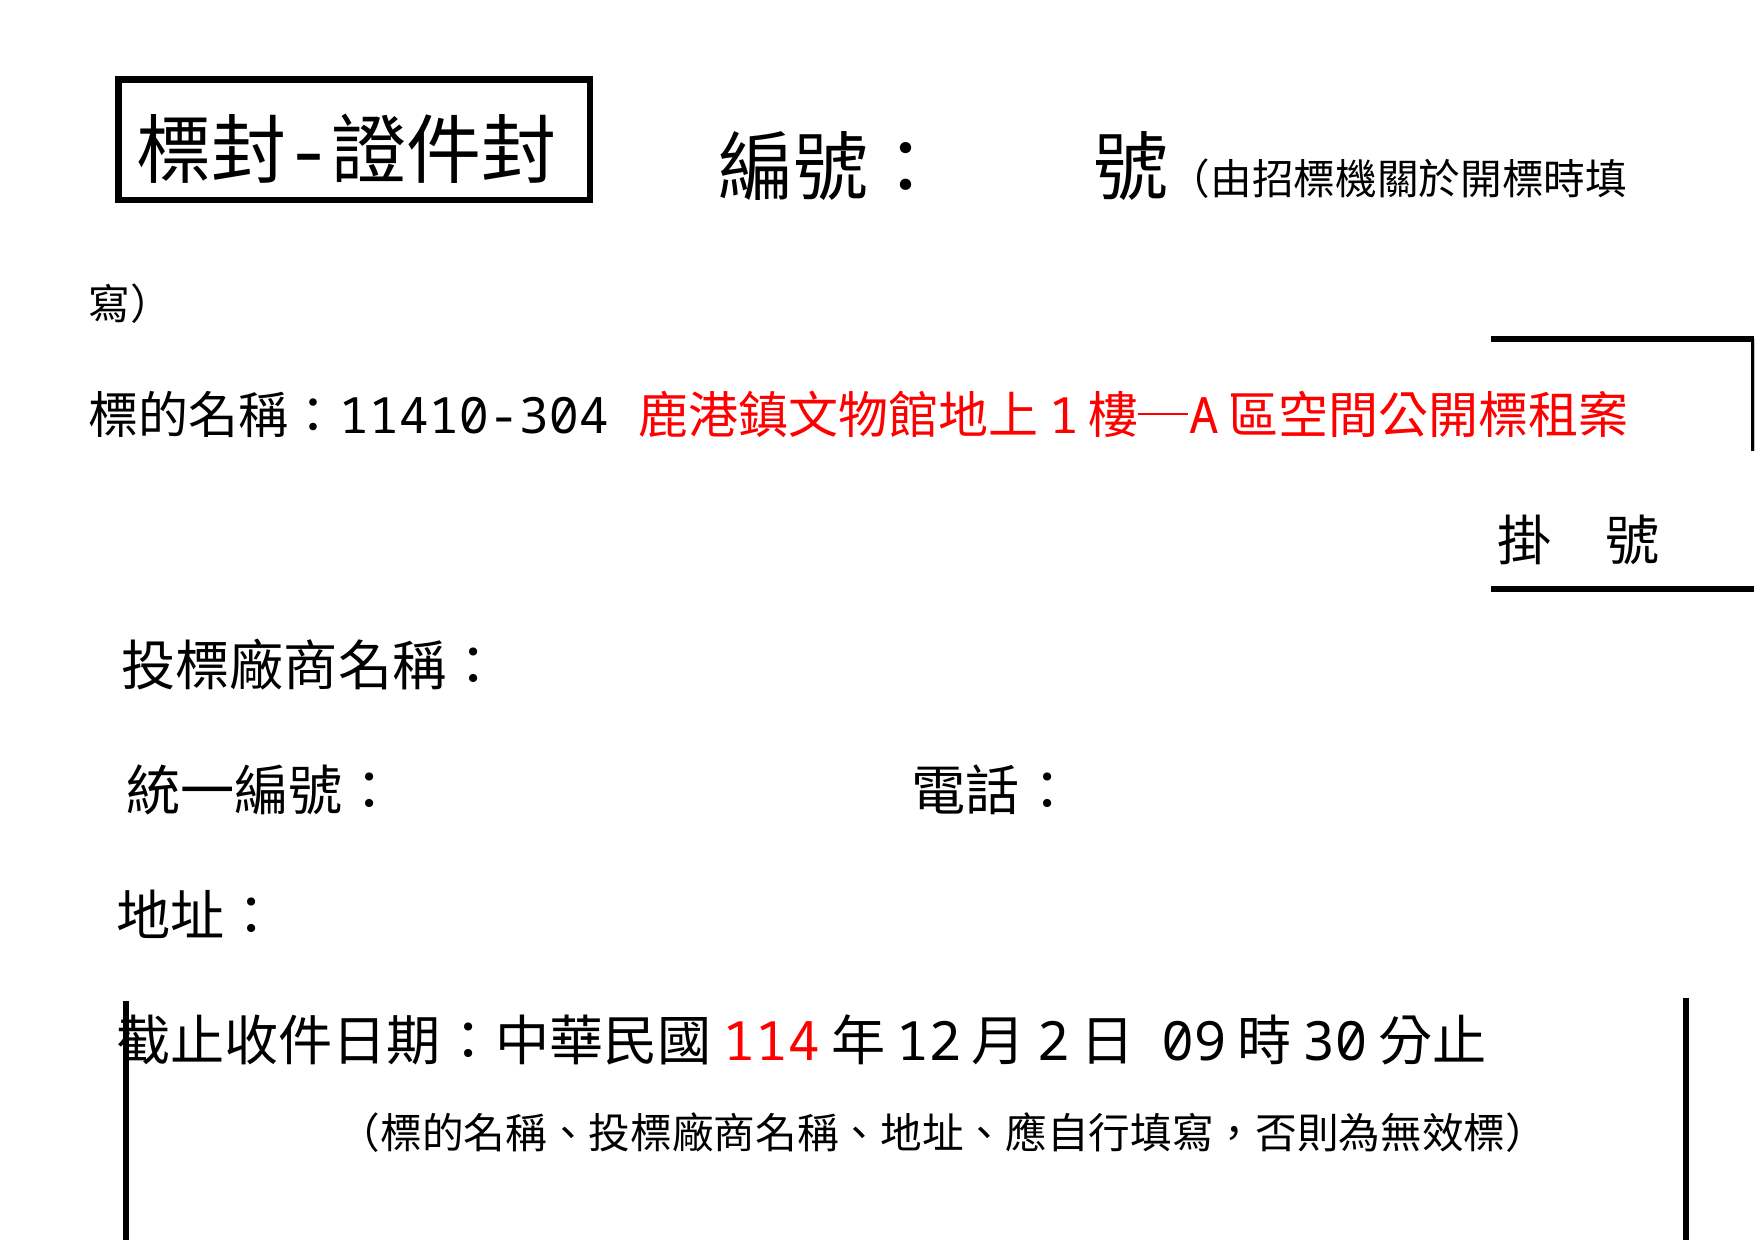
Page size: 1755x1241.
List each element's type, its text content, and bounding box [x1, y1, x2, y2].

text 地址： [89, 839, 1666, 964]
text 投標廠商名稱： [89, 589, 1666, 714]
text 統一編號： 電話： [126, 714, 1666, 839]
text 編號： 號（由招標機關於開標時填寫） [122, 83, 587, 197]
text 掛 號 [89, 464, 1666, 589]
text 標的名稱：11410-304 鹿港鎮文物館地上1樓─A區空間公開標租案 [89, 339, 1666, 464]
text [89, 1089, 123, 1151]
text （標的名稱、投標廠商名稱、地址、應自行填寫，否則為無效標） [129, 1089, 1666, 1151]
text 編號： 號（由招標機關於開標時填寫） [89, 89, 1666, 339]
text 截止收件日期：中華民國114年12月2日 09時30分止 [89, 964, 1666, 1089]
text 標封-證件封封 [137, 90, 572, 189]
